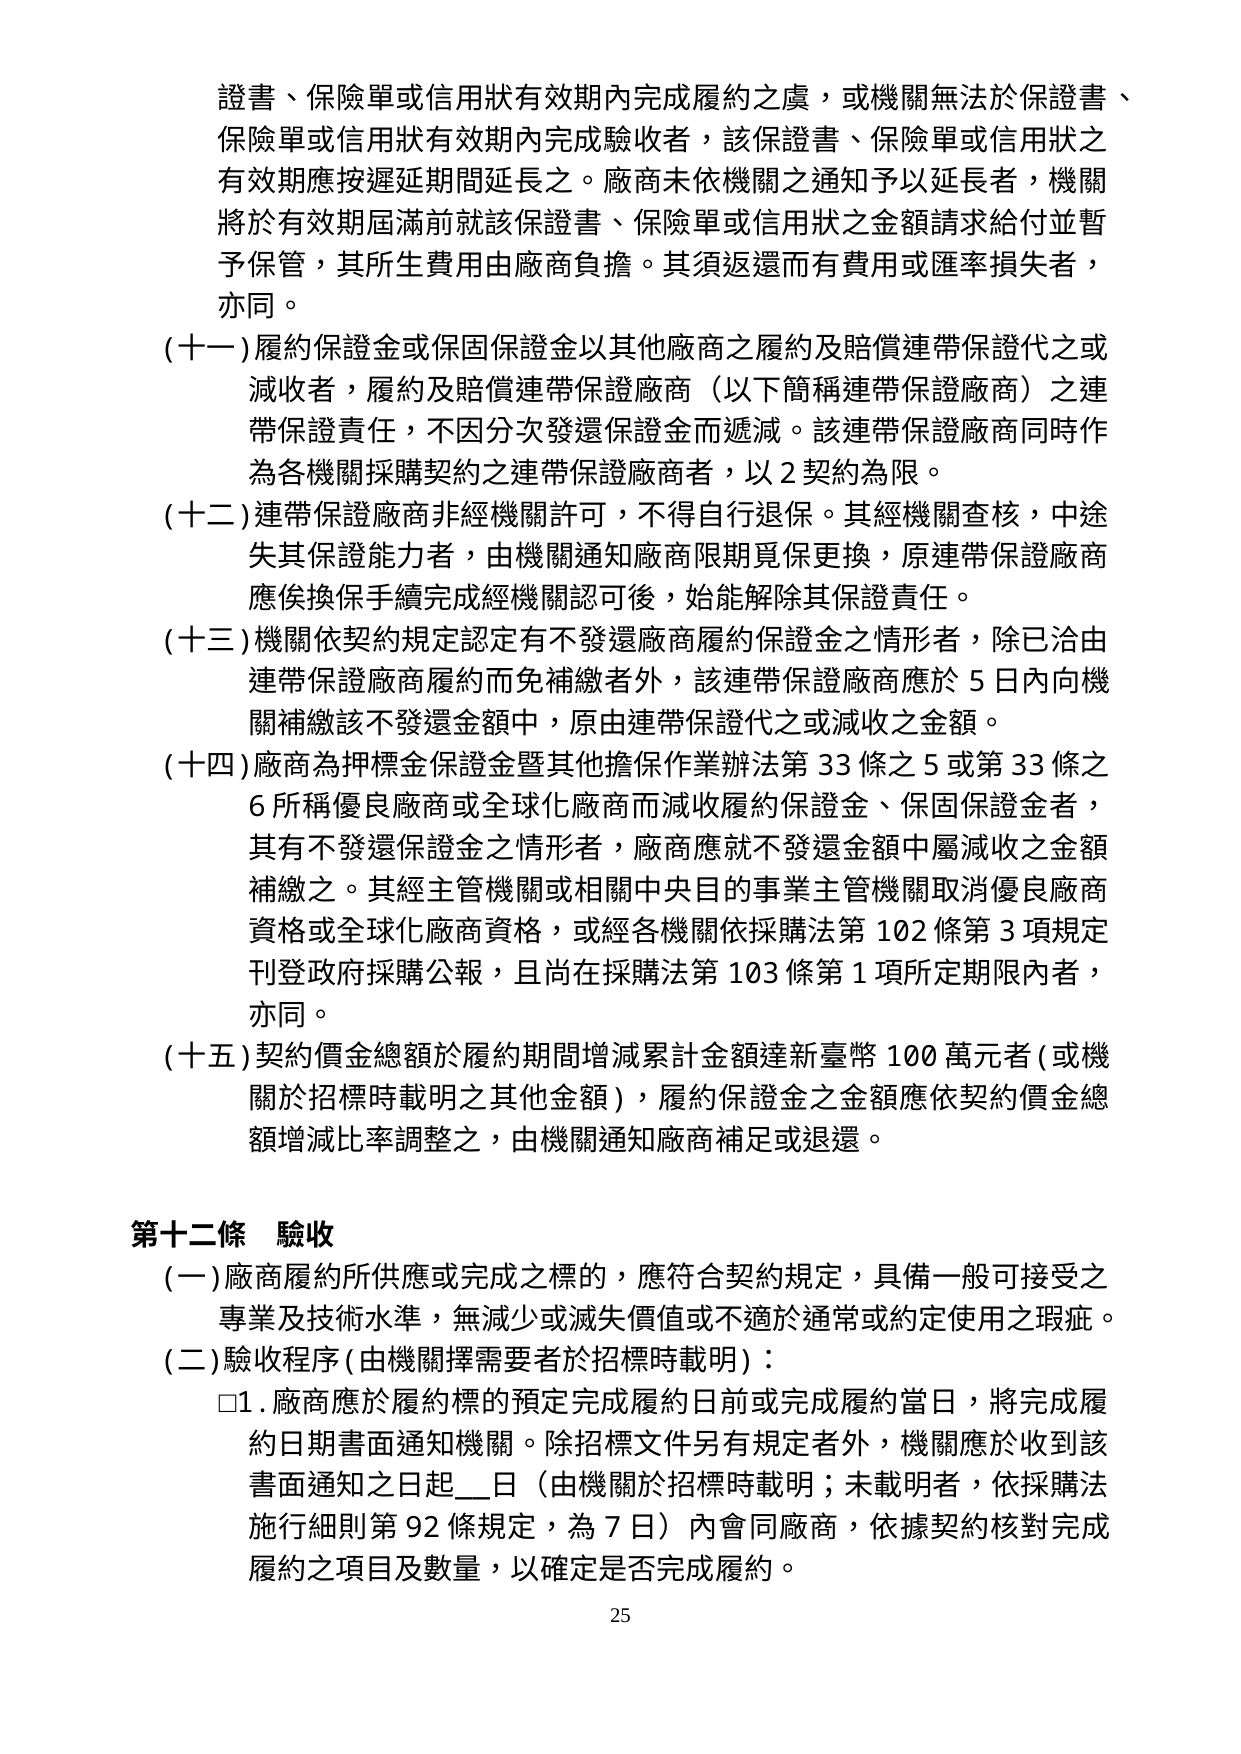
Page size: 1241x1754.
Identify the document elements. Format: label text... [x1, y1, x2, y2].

text (十四)廠商為押標金保證金暨其他擔保作業辦法第33條之5或第33條之6所稱優良廠商或全球化廠商而減收履約保證金、保固保證金者，其有不發還保證金之情形者，廠商應就不發還金額中屬減收之金額補繳之。其經主管機關或相關中央目的事業主管機關取消優良廠商資格或全球化廠商資格，或經各機關依採購法第102條第3項規定刊登政府採購公報，且尚在採購法第103條第1項所定期限內者，亦同。 [159, 742, 1110, 1033]
text (十三)機關依契約規定認定有不發還廠商履約保證金之情形者，除已洽由連帶保證廠商履約而免補繳者外，該連帶保證廠商應於5日內向機關補繳該不發還金額中，原由連帶保證代之或減收之金額。 [159, 617, 1110, 742]
text 廠商未依契約規定期限履約或因可歸責於廠商之事由，致有無法於保證書、保險單或信用狀有效期內完成履約之虞，或機關無法於保證書、保險單或信用狀有效期內完成驗收者，該保證書、保險單或信用狀之有效期應按遲延期間延長之。廠商未依機關之通知予以延長者，機關將於有效期屆滿前就該保證書、保險單或信用狀之金額請求給付並暫予保管，其所生費用由廠商負擔。其須返還而有費用或匯率損失者，亦同。 [217, 75, 1110, 325]
text (十二)連帶保證廠商非經機關許可，不得自行退保。其經機關查核，中途失其保證能力者，由機關通知廠商限期覓保更換，原連帶保證廠商應俟換保手續完成經機關認可後，始能解除其保證責任。 [159, 492, 1110, 617]
text □1.廠商應於履約標的預定完成履約日前或完成履約當日，將完成履約日期書面通知機關。除招標文件另有規定者外，機關應於收到該書面通知之日起__日（由機關於招標時載明；未載明者，依採購法施行細則第92條規定，為7日）內會同廠商，依據契約核對完成履約之項目及數量，以確定是否完成履約。 [218, 1379, 1110, 1587]
text 第十二條 驗收 [130, 1212, 1110, 1254]
text (一)廠商履約所供應或完成之標的，應符合契約規定，具備一般可接受之專業及技術水準，無減少或滅失價值或不適於通常或約定使用之瑕疵。 [159, 1254, 1110, 1337]
text (十五)契約價金總額於履約期間增減累計金額達新臺幣100萬元者(或機關於招標時載明之其他金額)，履約保證金之金額應依契約價金總額增減比率調整之，由機關通知廠商補足或退還。 [159, 1033, 1110, 1158]
text (十一)履約保證金或保固保證金以其他廠商之履約及賠償連帶保證代之或減收者，履約及賠償連帶保證廠商（以下簡稱連帶保證廠商）之連帶保證責任，不因分次發還保證金而遞減。該連帶保證廠商同時作為各機關採購契約之連帶保證廠商者，以2契約為限。 [159, 325, 1110, 492]
text (二)驗收程序(由機關擇需要者於招標時載明)： [159, 1337, 1110, 1379]
